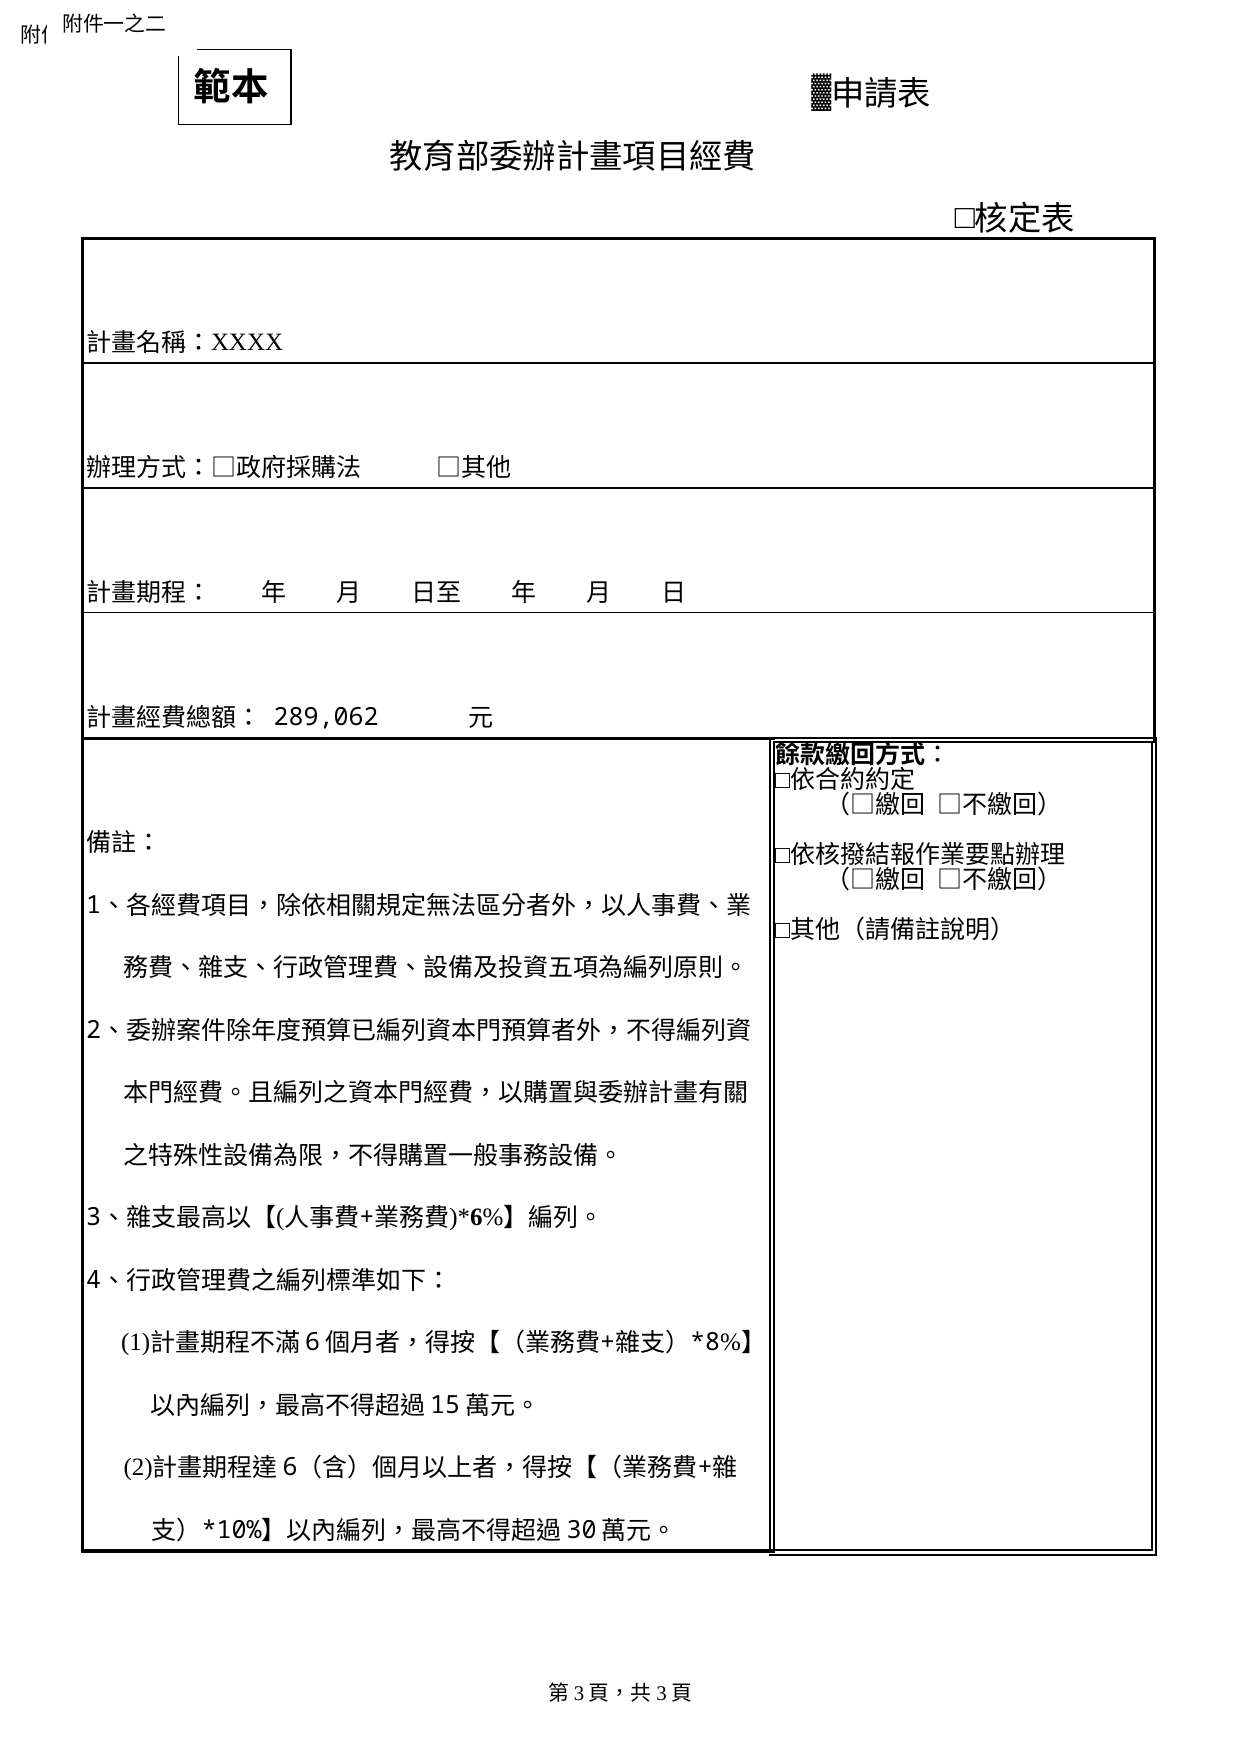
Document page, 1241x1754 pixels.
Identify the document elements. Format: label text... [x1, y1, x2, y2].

table_header [381, 49, 506, 112]
table_cell 備註： 1、各經費項目，除依相關規定無法區分者外，以人事費、業務費、雜支、行政管理費、設備及投資五項為編列原則。 2、委辦案件除年度預算已編列資本門預算者外，不得編列資本門經費。且編列之資本門經費，以購置與委辦計畫有關之特殊性設備為限，不得購置一般事務設備。 3、雜支最高以【(人事費+業務費)*6%】編列。 4、行政管理費之編列標準如下： (1)計畫期程不滿6個月者，得按【（業務費+雜支）*8%】以內編列，最高不得超過15萬元。 (2)計畫期程達6（含）個月以上者，得按【（業務費+雜支）*10%】以內編列，最高不得超過30萬元。 [84, 740, 769, 1549]
table_cell □核定表 [712, 174, 1157, 237]
table_cell [506, 174, 712, 237]
table_cell 計畫經費總額： 289,062 元 [84, 613, 1153, 737]
table_cell [232, 125, 254, 174]
table_cell [1030, 112, 1154, 174]
table_cell [254, 174, 366, 237]
table_cell [610, 240, 1153, 362]
table_cell 餘款繳回方式： □依合約約定 （□繳回 □不繳回） □依核撥結報作業要點辦理 （□繳回 □不繳回） □其他（請備註說明） [775, 743, 1151, 1549]
table_header [83, 68, 139, 112]
table_header [292, 49, 381, 112]
table_cell [139, 174, 232, 237]
table_header [139, 56, 178, 112]
table_header ▓申請表 [712, 49, 1030, 112]
table_cell [232, 174, 254, 237]
table_cell [83, 174, 139, 237]
table_header [506, 49, 712, 112]
table_cell [83, 112, 139, 174]
table_cell 計畫名稱：XXXX [84, 240, 610, 362]
table_cell 辦理方式：□政府採購法 □其他 [84, 364, 1153, 487]
table_cell [891, 112, 1030, 174]
table_cell 計畫期程： 年 月 日至 年 月 日 [84, 489, 1153, 612]
table_cell [381, 174, 506, 237]
table_cell 教育部委辦計畫項目經費 [254, 112, 891, 174]
table_header [1030, 49, 1154, 112]
table_cell [139, 112, 232, 174]
table_cell [366, 174, 381, 237]
